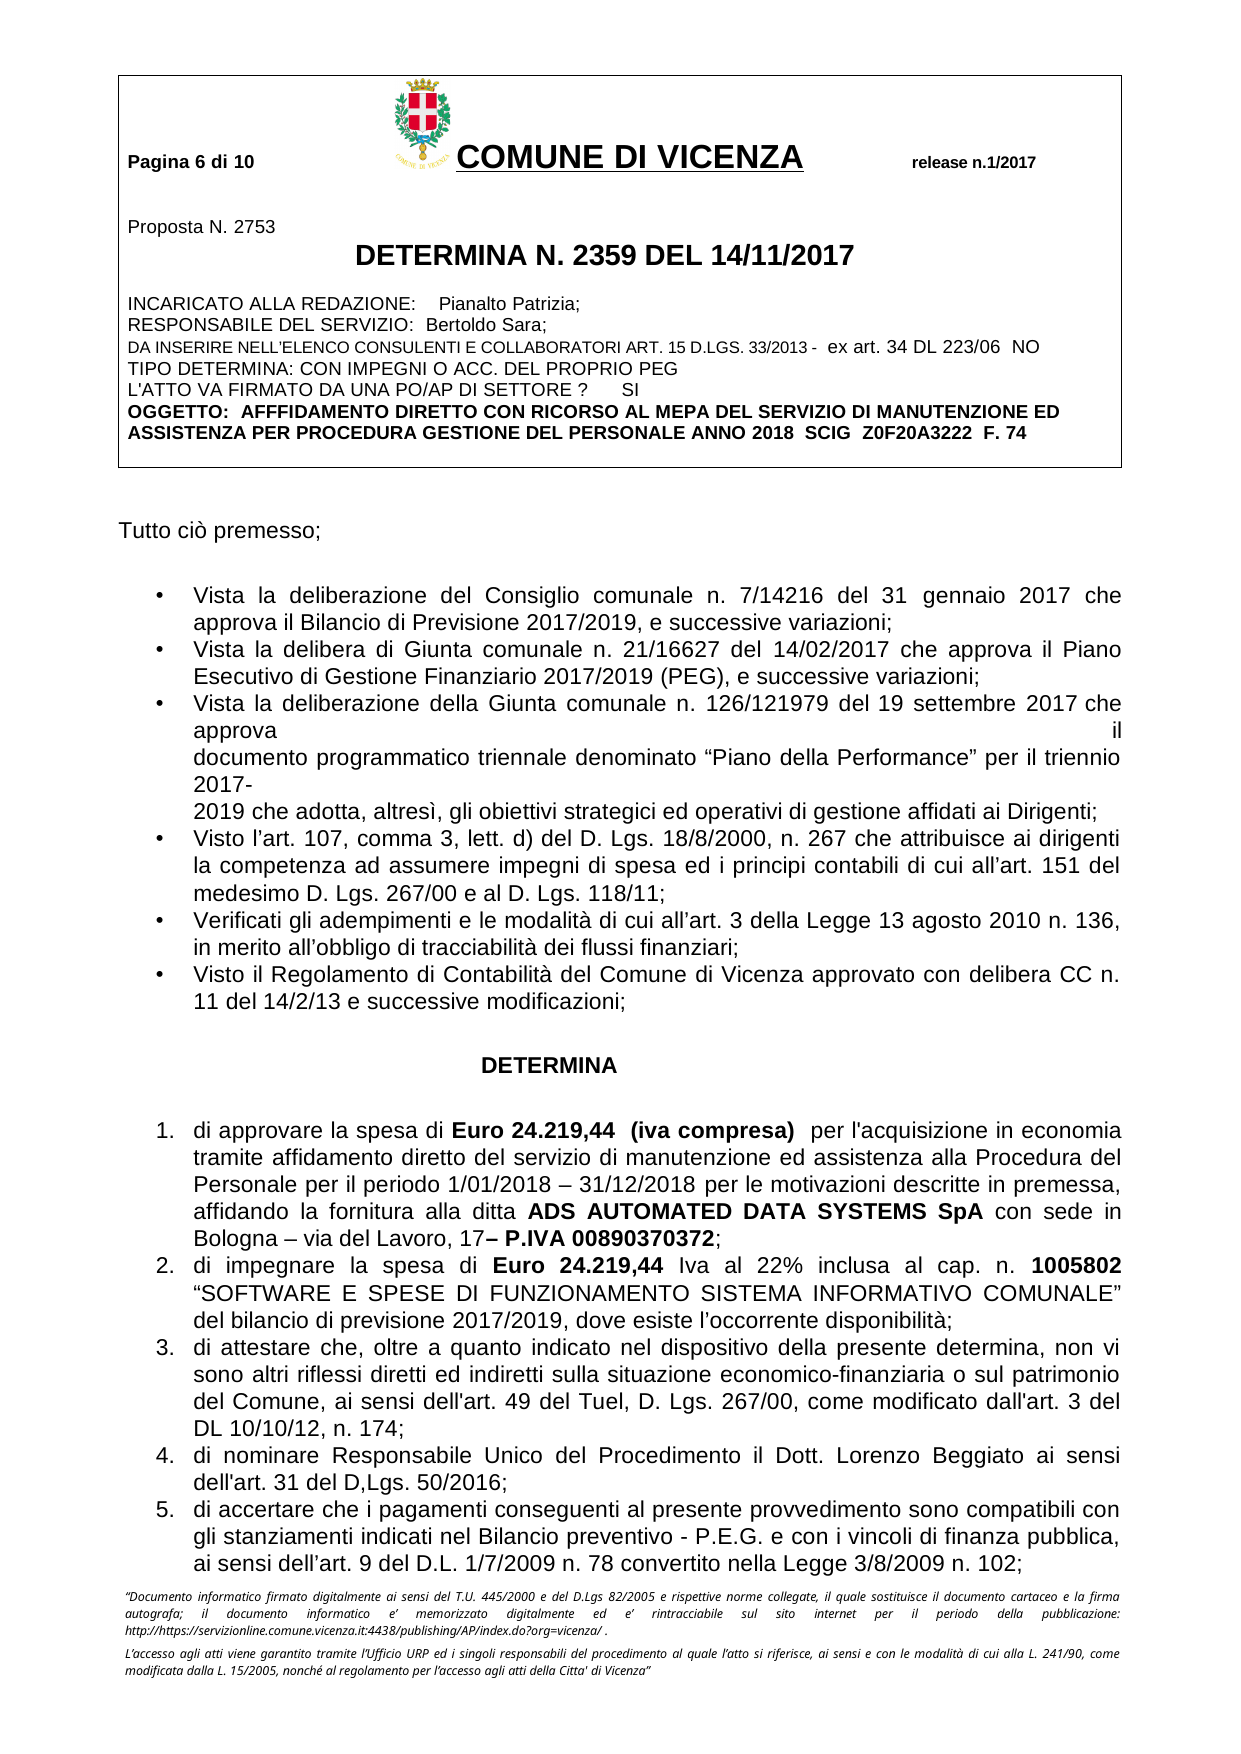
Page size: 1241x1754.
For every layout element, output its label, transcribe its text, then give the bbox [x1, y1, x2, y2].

list Vista la deliberazione del Consiglio comunale n. 7/14216 del 31 gennaio 2017 che approva il Bilancio di Previsione 2017/2019, e successive variazioni; [156, 581, 1122, 635]
list Visto l’art. 107, comma 3, lett. d) del D. Lgs. 18/8/2000, n. 267 che attribuisce ai dirigenti la competenza ad assumere impegni di spesa ed i principi contabili di cui all’art. 151 del medesimo D. Lgs. 267/00 e al D. Lgs. 118/11; [156, 825, 1122, 906]
list Verificati gli adempimenti e le modalità di cui all’art. 3 della Legge 13 agosto 2010 n. 136, in merito all’obbligo di tracciabilità dei flussi finanziari; [156, 906, 1122, 960]
list Visto il Regolamento di Contabilità del Comune di Vicenza approvato con delibera CC n. 11 del 14/2/13 e successive modificazioni; [156, 960, 1122, 1014]
text DETERMINA [118, 1041, 1122, 1079]
list di attestare che, oltre a quanto indicato nel dispositivo della presente determina, non vi sono altri riflessi diretti ed indiretti sulla situazione economico-finanziaria o sul patrimonio del Comune, ai sensi dell'art. 49 del Tuel, D. Lgs. 267/00, come modificato dall'art. 3 del DL 10/10/12, n. 174; [156, 1333, 1122, 1441]
list di accertare che i pagamenti conseguenti al presente provvedimento sono compatibili con gli stanziamenti indicati nel Bilancio preventivo - P.E.G. e con i vincoli di finanza pubblica, ai sensi dell’art. 9 del D.L. 1/7/2009 n. 78 convertito nella Legge 3/8/2009 n. 102; [156, 1496, 1122, 1577]
list Vista la delibera di Giunta comunale n. 21/16627 del 14/02/2017 che approva il Piano Esecutivo di Gestione Finanziario 2017/2019 (PEG), e successive variazioni; [156, 635, 1122, 689]
list di nominare Responsabile Unico del Procedimento il Dott. Lorenzo Beggiato ai sensi dell'art. 31 del D,Lgs. 50/2016; [156, 1441, 1122, 1496]
picture [394, 78, 451, 169]
list di impegnare la spesa di Euro 24.219,44 Iva al 22% inclusa al cap. n. 1005802 “SOFTWARE E SPESE DI FUNZIONAMENTO SISTEMA INFORMATIVO COMUNALE” del bilancio di previsione 2017/2019, dove esiste l’occorrente disponibilità; [156, 1252, 1122, 1333]
list di approvare la spesa di Euro 24.219,44 (iva compresa) per l'acquisizione in economia tramite affidamento diretto del servizio di manutenzione ed assistenza alla Procedura del Personale per il periodo 1/01/2018 – 31/12/2018 per le motivazioni descritte in premessa, affidando la fornitura alla ditta ADS AUTOMATED DATA SYSTEMS SpA con sede in Bologna – via del Lavoro, 17– P.IVA 00890370372; [156, 1116, 1122, 1252]
text Tutto ciò premesso; [118, 506, 1122, 543]
list Vista la deliberazione della Giunta comunale n. 126/121979 del 19 settembre 2017 che approva il documento programmatico triennale denominato “Piano della Performance” per il triennio 2017- 2019 che adotta, altresì, gli obiettivi strategici ed operativi di gestione affidati ai Dirigenti; [156, 689, 1122, 825]
